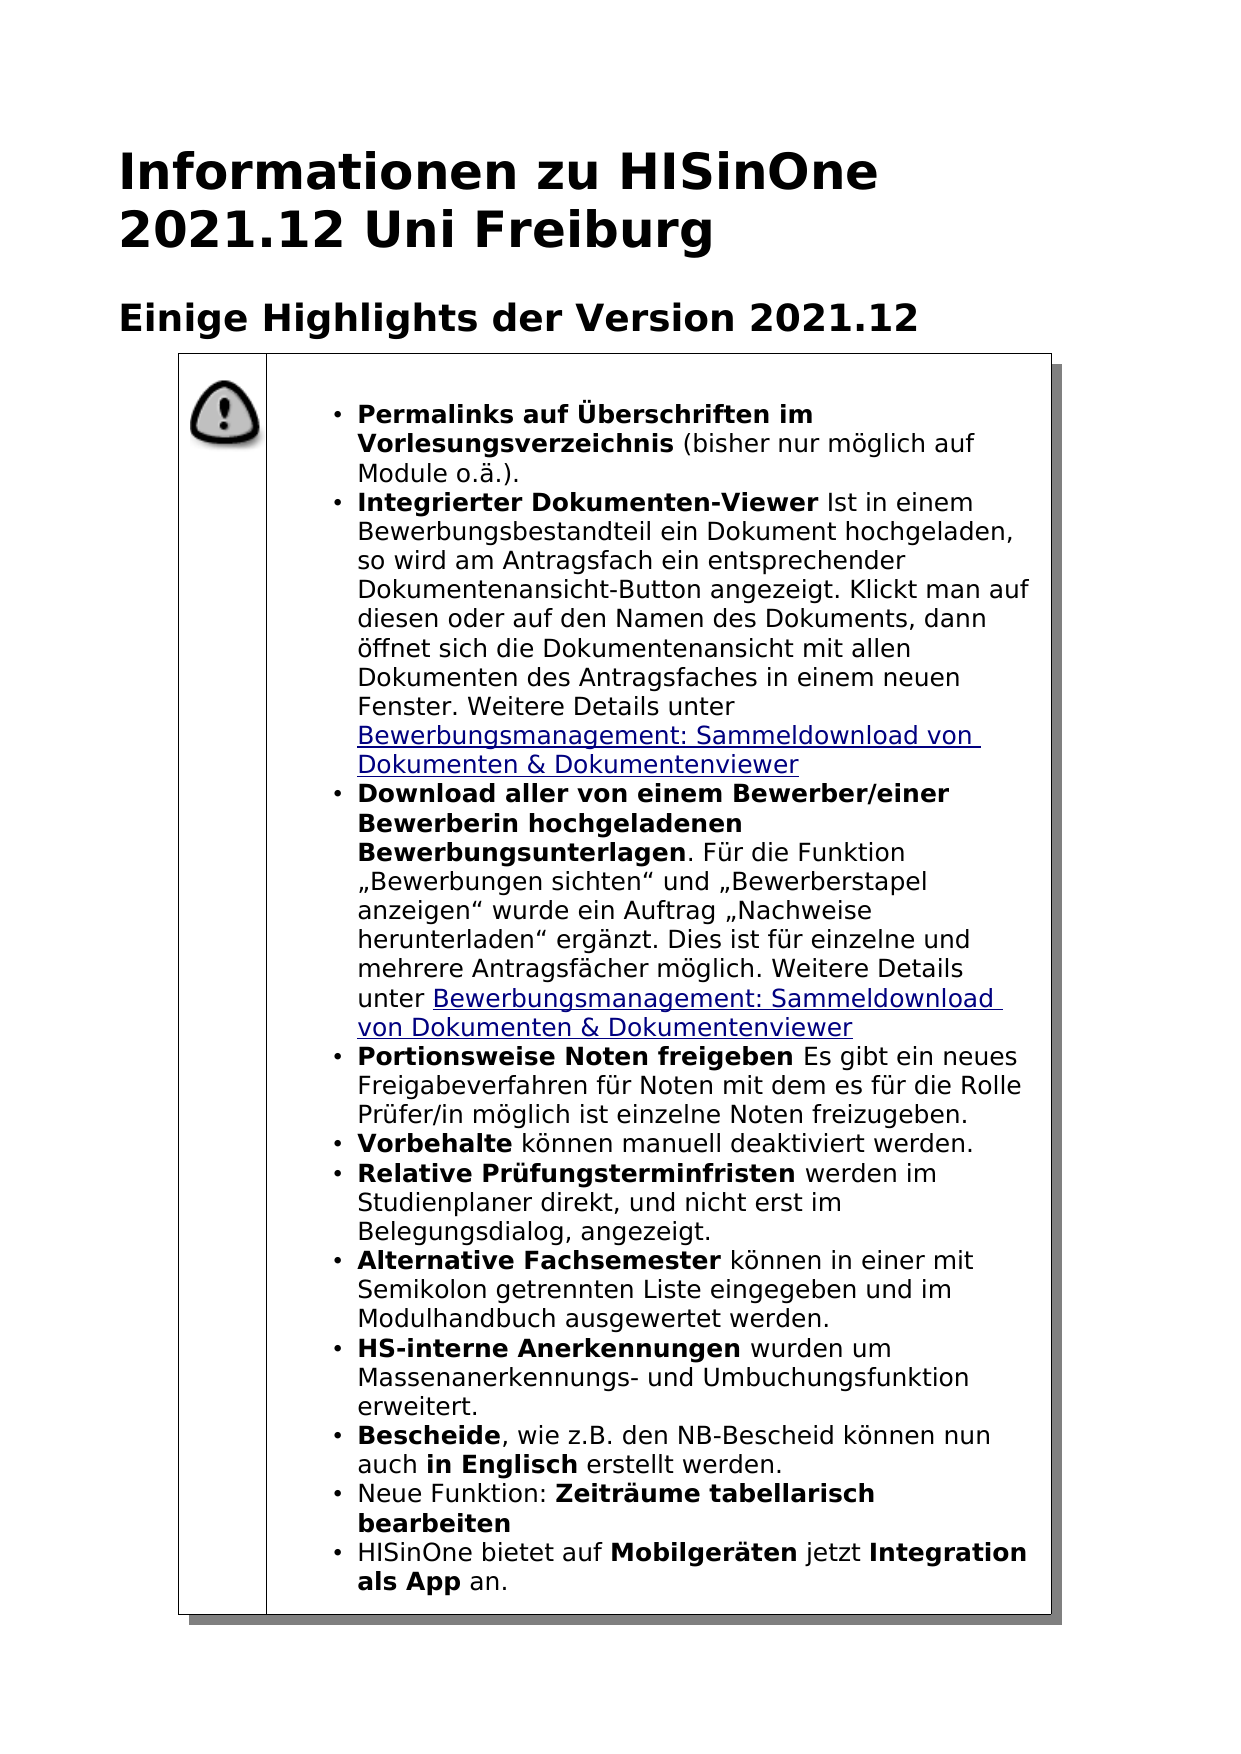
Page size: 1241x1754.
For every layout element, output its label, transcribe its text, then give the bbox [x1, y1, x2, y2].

subtitle Informationen zu HISinOne 2021.12 Uni Freiburg [118, 143, 1122, 259]
table_header Permalinks auf Überschriften im Vorlesungsverzeichnis (bisher nur möglich auf Module o.ä.). Integrierter Dokumenten-Viewer Ist in einem Bewerbungsbestandteil ein Dokument hochgeladen, so wird am Antragsfach ein entsprechender Dokumentenansicht-Button angezeigt. Klickt man auf diesen oder auf den Namen des Dokuments, dann öffnet sich die Dokumentenansicht mit allen Dokumenten des Antragsfaches in einem neuen Fenster. Weitere Details unter Bewerbungsmanagement: Sammeldownload von Dokumenten & Dokumentenviewer Download aller von einem Bewerber/einer Bewerberin hochgeladenen Bewerbungsunterlagen. Für die Funktion „Bewerbungen sichten“ und „Bewerberstapel anzeigen“ wurde ein Auftrag „Nachweise herunterladen“ ergänzt. Dies ist für einzelne und mehrere Antragsfächer möglich. Weitere Details unter Bewerbungsmanagement: Sammeldownload von Dokumenten & Dokumentenviewer Portionsweise Noten freigeben Es gibt ein neues Freigabeverfahren für Noten mit dem es für die Rolle Prüfer/in möglich ist einzelne Noten freizugeben. Vorbehalte können manuell deaktiviert werden. Relative Prüfungsterminfristen werden im Studienplaner direkt, und nicht erst im Belegungsdialog, angezeigt. Alternative Fachsemester können in einer mit Semikolon getrennten Liste eingegeben und im Modulhandbuch ausgewertet werden. HS-interne Anerkennungen wurden um Massenanerkennungs- und Umbuchungsfunktion erweitert. Bescheide, wie z.B. den NB-Bescheid können nun auch in Englisch erstellt werden. Neue Funktion: Zeiträume tabellarisch bearbeiten HISinOne bietet auf Mobilgeräten jetzt Integration als App an. Elektronische Übertragung von Nachweisen über erbrachte Leistungen via EMREX zwischen zwei Hochschulen technisch möglich [267, 354, 1051, 1614]
picture [190, 377, 266, 452]
subtitle Einige Highlights der Version 2021.12 [118, 297, 1122, 341]
table_header [179, 354, 266, 1614]
